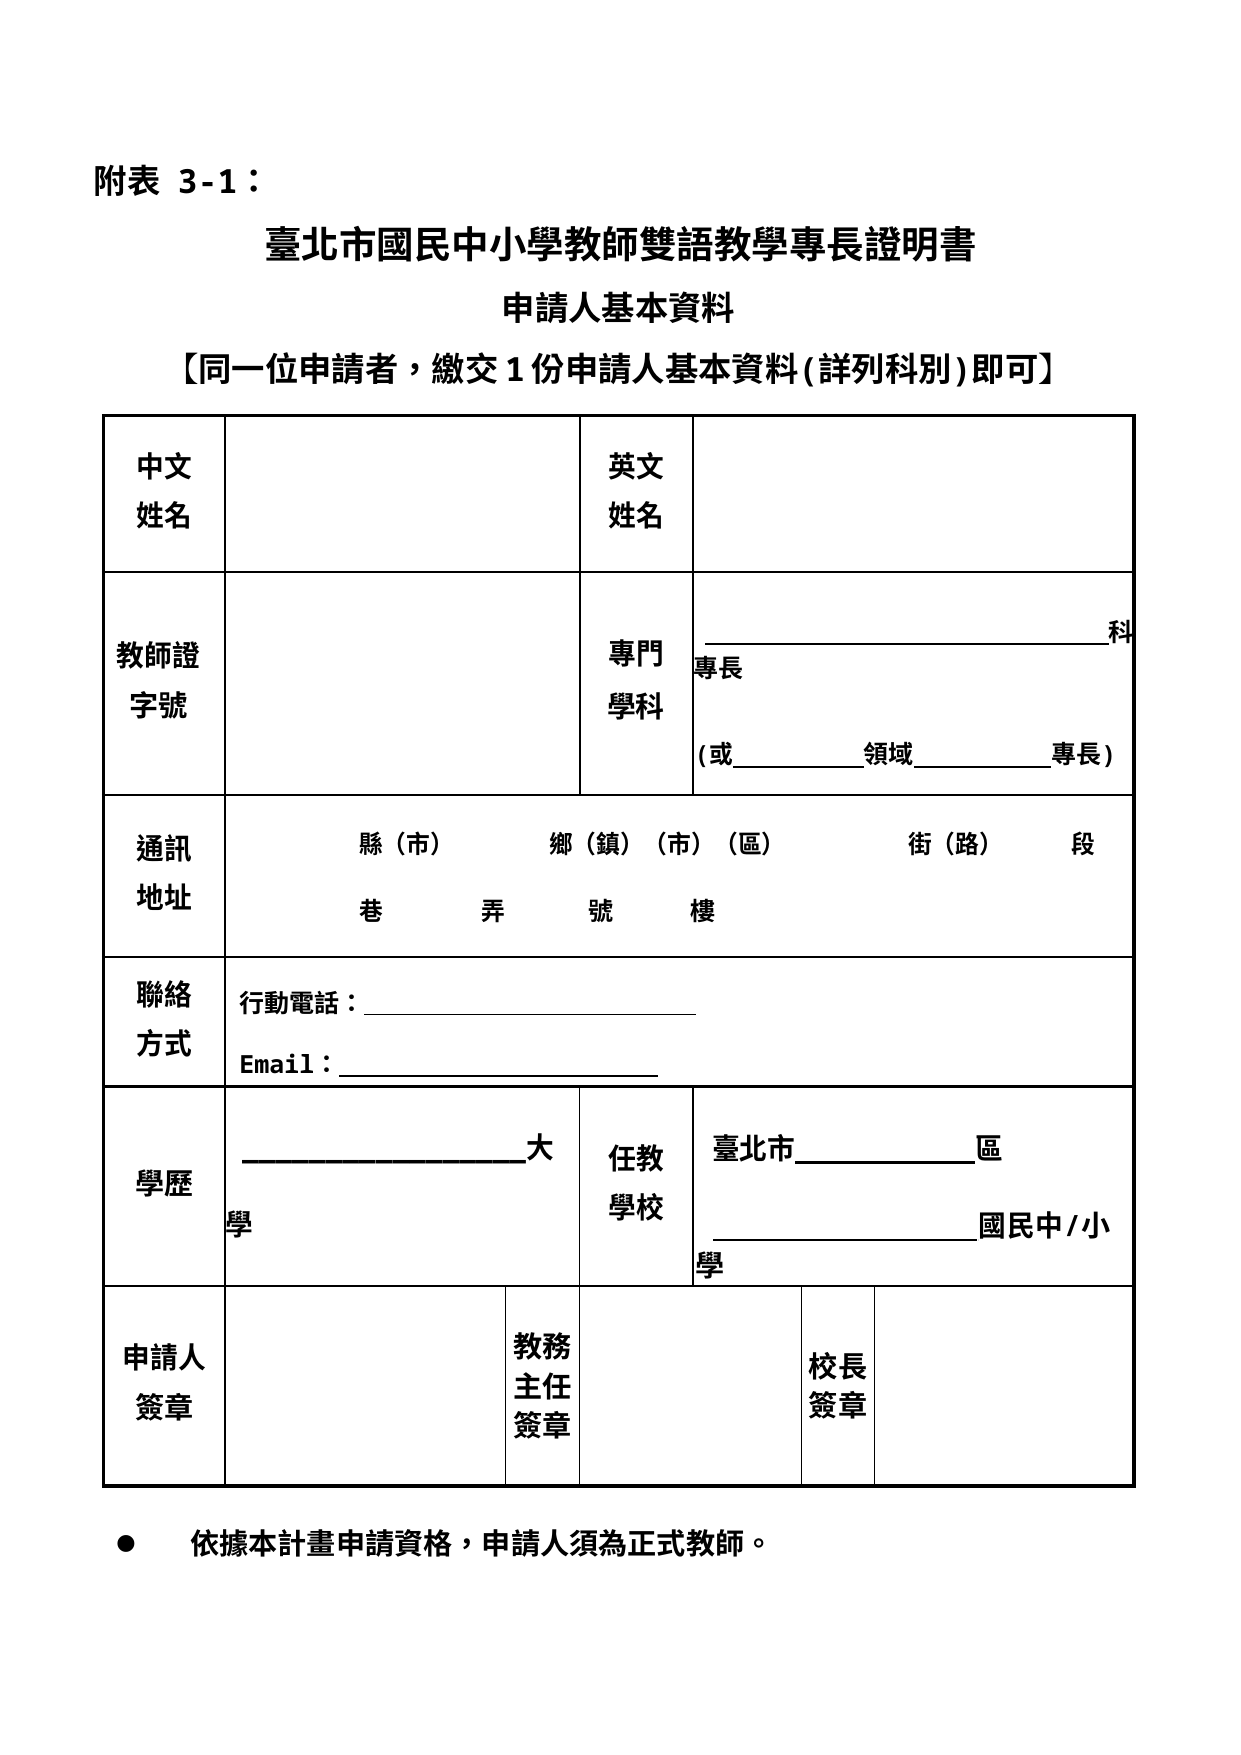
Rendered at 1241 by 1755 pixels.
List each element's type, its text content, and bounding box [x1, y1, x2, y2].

table_header 英文 姓名 [581, 417, 692, 571]
table_cell 任教 學校 [580, 1088, 692, 1285]
list 依據本計畫申請資格，申請人須為正式教師。 [115, 1521, 786, 1563]
table_header 中文 姓名 [105, 417, 224, 571]
text 附表 3-1： [94, 160, 1147, 202]
table_cell [226, 573, 579, 794]
table_cell 教務 主任 簽章 [506, 1287, 579, 1484]
table_cell 臺北市 區 國民中/小學 [694, 1088, 1132, 1285]
text 臺北市國民中小學教師雙語教學專長證明書 [261, 215, 979, 269]
table_header [226, 417, 579, 571]
table_cell [580, 1287, 801, 1484]
text 申請人基本資料 [94, 282, 1142, 330]
table_cell 行動電話： Email： [226, 958, 1132, 1085]
table_cell 教師證 字號 [105, 573, 224, 794]
table_cell 通訊 地址 [105, 796, 224, 956]
text 【同一位申請者，繳交1份申請人基本資料(詳列科別)即可】 [94, 342, 1142, 391]
table_cell 校長 簽章 [802, 1287, 874, 1484]
table_cell [875, 1287, 1132, 1484]
table_cell [226, 1287, 505, 1484]
table_cell 聯絡 方式 [105, 958, 224, 1085]
table_cell 縣（市） 鄉（鎮）（市）（區） 街（路） 段 巷 弄 號 樓 [226, 796, 1132, 956]
table_cell 學歷 [105, 1088, 224, 1285]
table_header [694, 417, 1132, 571]
table_cell _________________大學 __________系/研究所 畢業業 [226, 1088, 579, 1285]
table_cell 科專長 (或 領域 專長) 共申請______科 [694, 573, 1132, 794]
table_cell 專門 學科 [581, 573, 692, 794]
table_cell 申請人 簽章 [105, 1287, 224, 1484]
